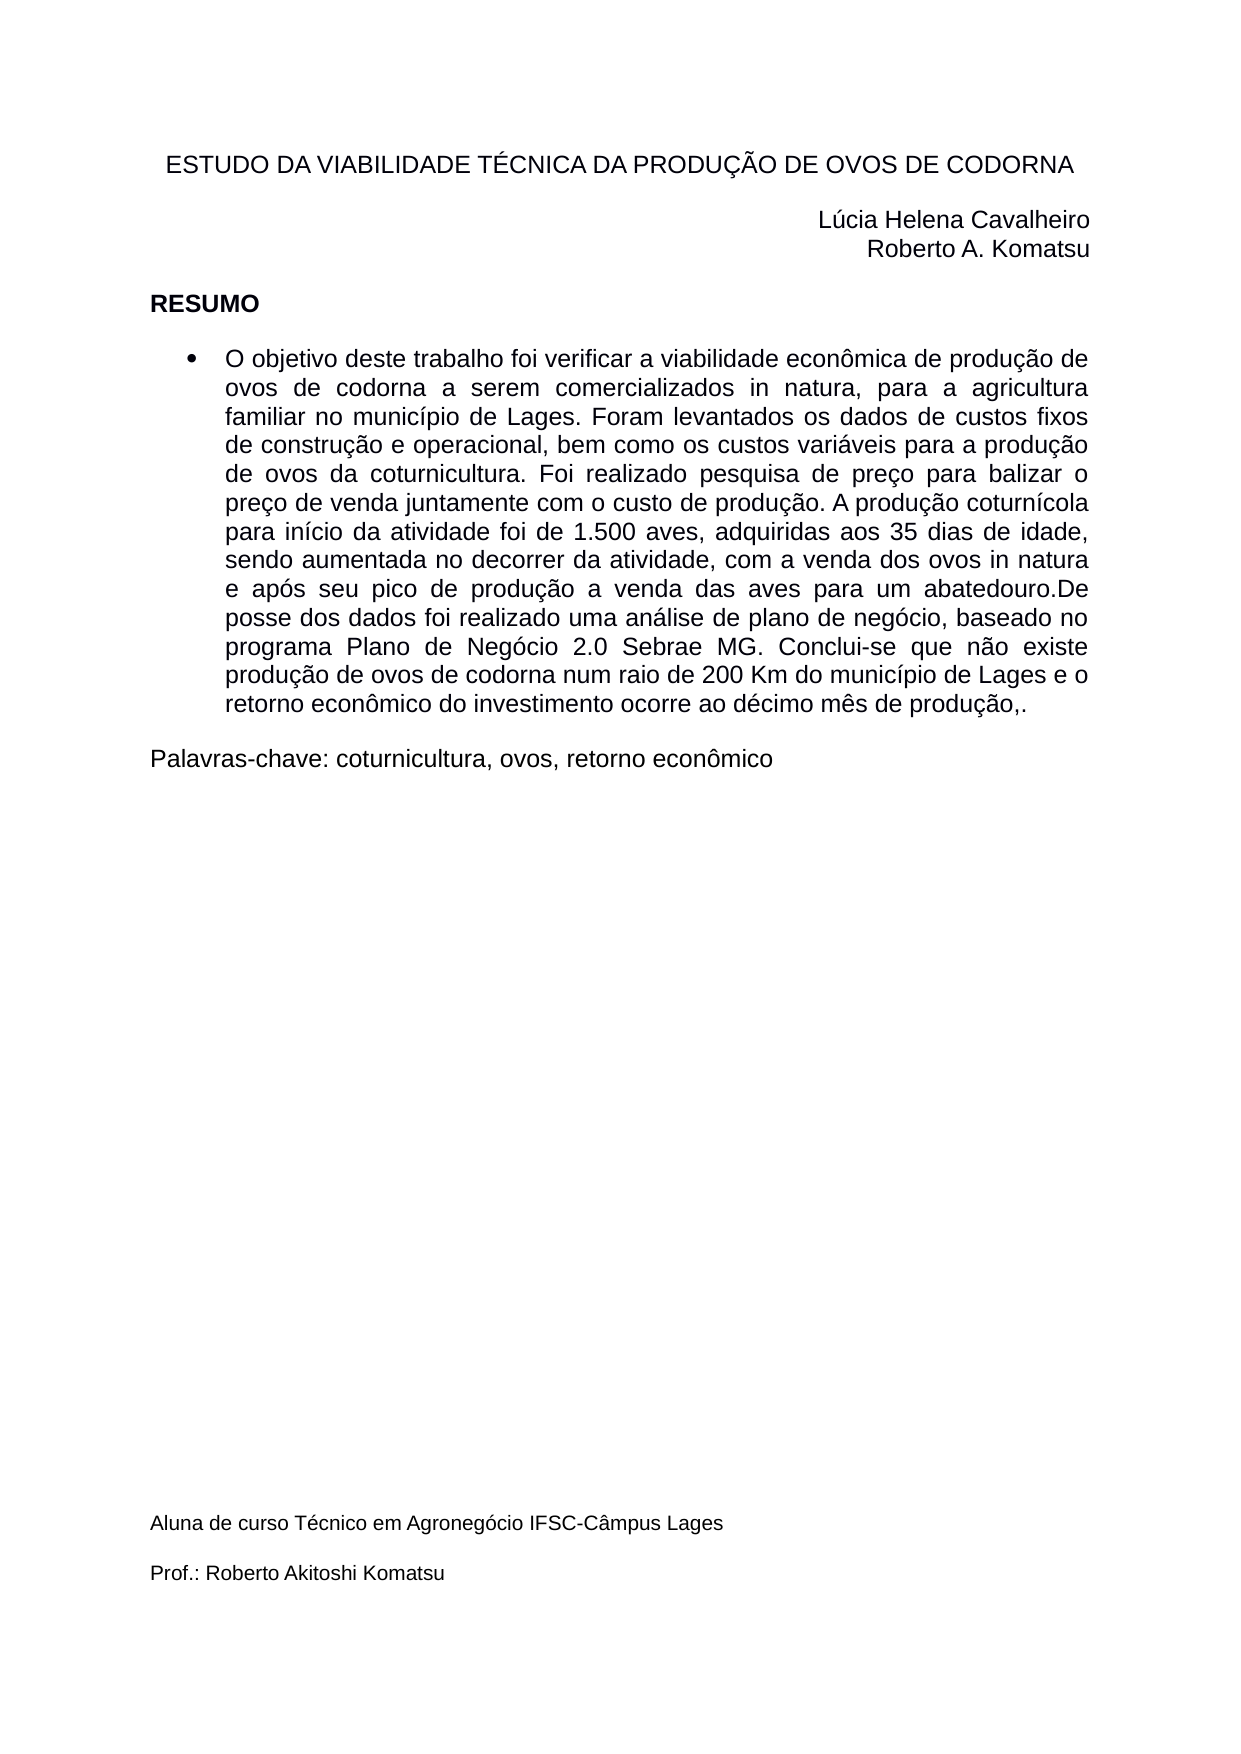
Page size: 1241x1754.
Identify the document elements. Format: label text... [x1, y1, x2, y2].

text Prof.: Roberto Akitoshi Komatsu [150, 1561, 1090, 1585]
list O objetivo deste trabalho foi verificar a viabilidade econômica de produção de ovos de codorna a serem comercializados in natura, para a agricultura familiar no município de Lages. Foram levantados os dados de custos fixos de construção e operacional, bem como os custos variáveis para a produção de ovos da coturnicultura. Foi realizado pesquisa de preço para balizar o preço de venda juntamente com o custo de produção. A produção coturnícola para início da atividade foi de 1.500 aves, adquiridas aos 35 dias de idade, sendo aumentada no decorrer da atividade, com a venda dos ovos in natura e após seu pico de produção a venda das aves para um abatedouro.De posse dos dados foi realizado uma análise de plano de negócio, baseado no programa Plano de Negócio 2.0 Sebrae MG. Conclui-se que não existe produção de ovos de codorna num raio de 200 Km do município de Lages e o retorno econômico do investimento ocorre ao décimo mês de produção,. [187, 344, 1090, 718]
text ESTUDO DA VIABILIDADE TÉCNICA DA PRODUÇÃO DE OVOS DE CODORNA [150, 150, 1090, 179]
text Aluna de curso Técnico em Agronegócio IFSC-Câmpus Lages [150, 1511, 1090, 1535]
text Roberto A. Komatsu [150, 234, 1090, 263]
text RESUMO [150, 289, 1090, 318]
text Palavras-chave: coturnicultura, ovos, retorno econômico [150, 744, 1090, 773]
text Lúcia Helena Cavalheiro [150, 205, 1090, 234]
